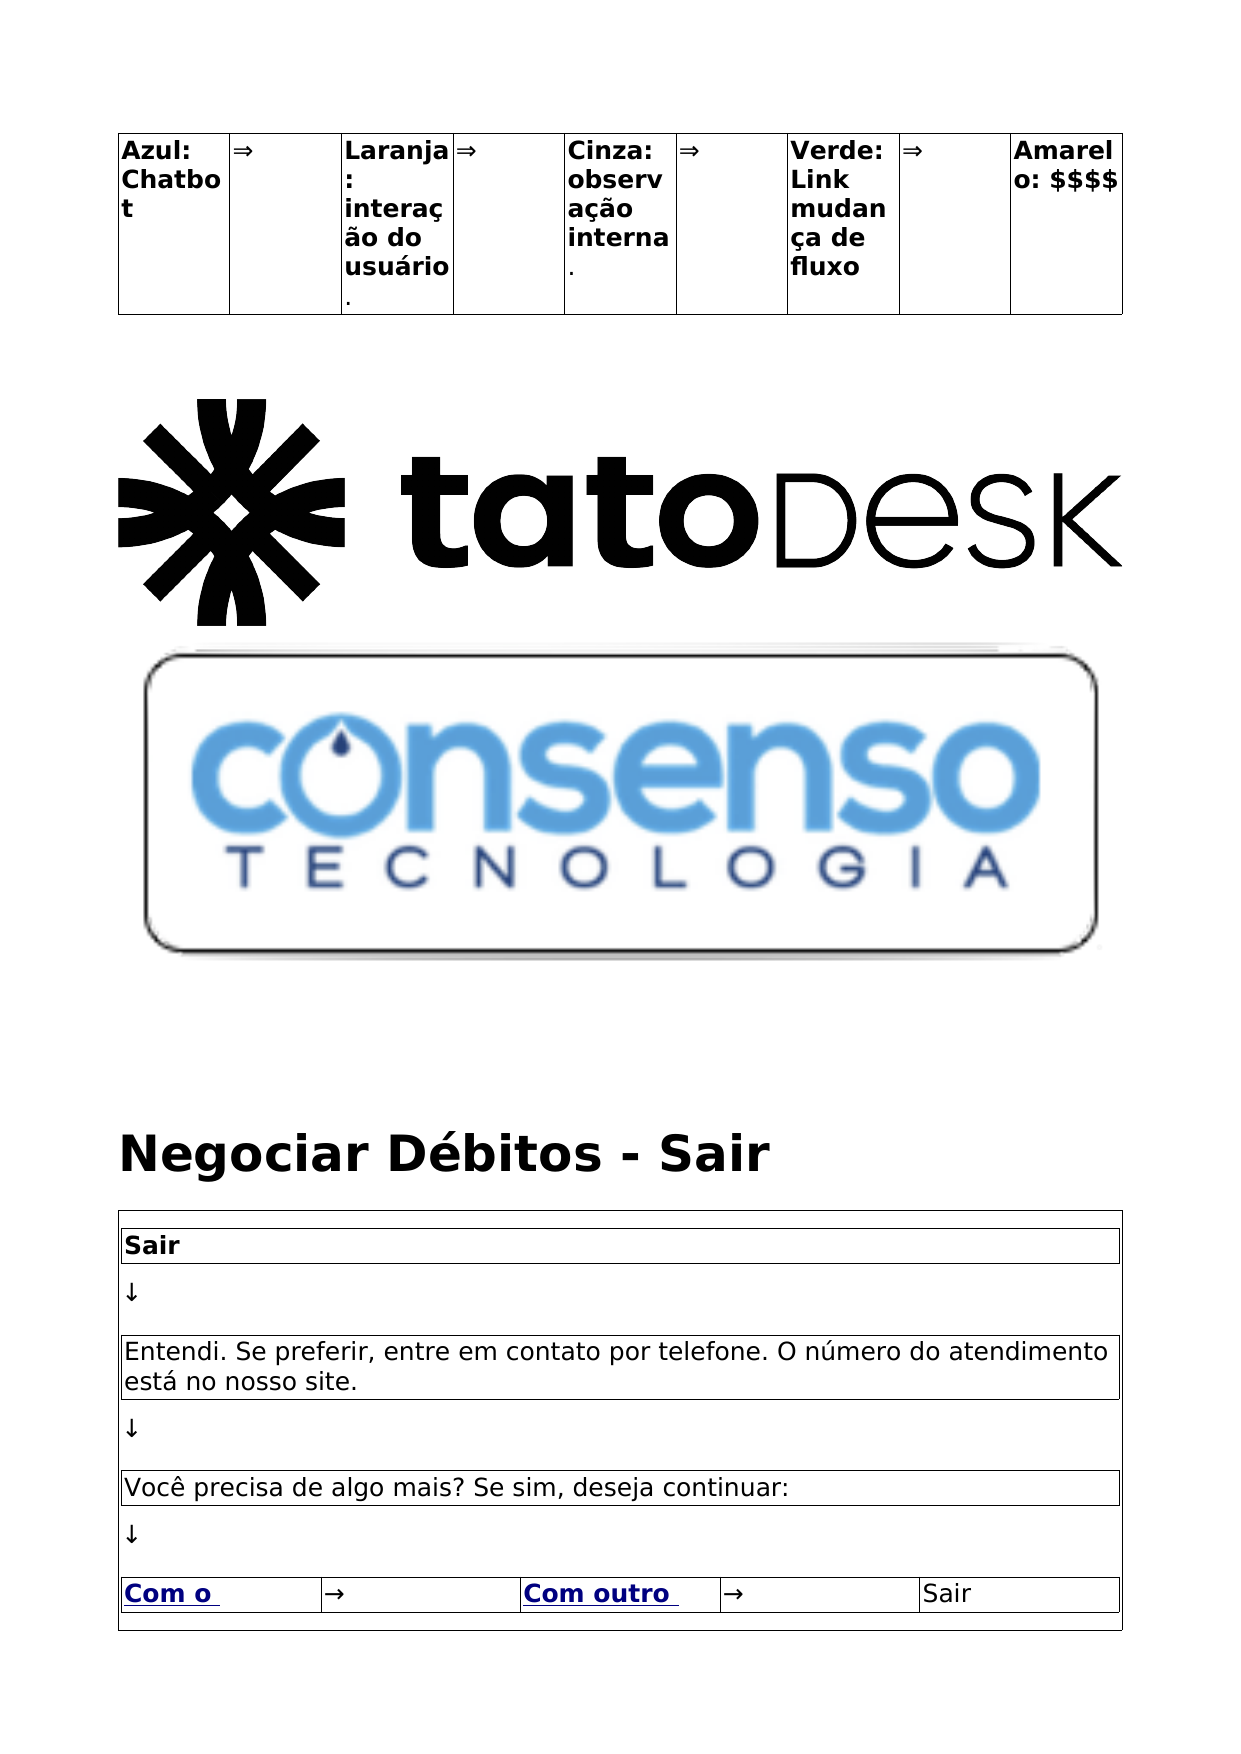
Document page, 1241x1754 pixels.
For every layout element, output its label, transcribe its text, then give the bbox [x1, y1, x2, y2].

table_header Com o [122, 1578, 321, 1612]
table_header Com outro [521, 1578, 720, 1612]
table_header ↓ ↓ ↓ [119, 1211, 1122, 1629]
picture [118, 399, 1123, 626]
table_header Laranja: interação do usuário. [342, 134, 453, 314]
table_header Cinza: observação interna. [565, 134, 676, 314]
table_header ⇒ [230, 134, 341, 314]
picture [118, 638, 1123, 988]
table_header Você precisa de algo mais? Se sim, deseja continuar: [122, 1471, 1119, 1505]
table_header ⇒ [900, 134, 1010, 314]
table_header Entendi. Se preferir, entre em contato por telefone. O número do atendimento está no nosso site. [122, 1336, 1119, 1399]
table_header Verde: Link mudança de fluxo [788, 134, 899, 314]
table_header ⇒ [454, 134, 564, 314]
table_header Sair [920, 1578, 1119, 1612]
table_header Sair [122, 1229, 1119, 1263]
table_header ⇒ [677, 134, 787, 314]
table_header → [721, 1578, 919, 1612]
table_header → [322, 1578, 520, 1612]
table_header Amarelo: $$$$ [1011, 134, 1122, 314]
subtitle Negociar Débitos - Sair [118, 1125, 1122, 1183]
table_header Azul: Chatbot [119, 134, 229, 314]
